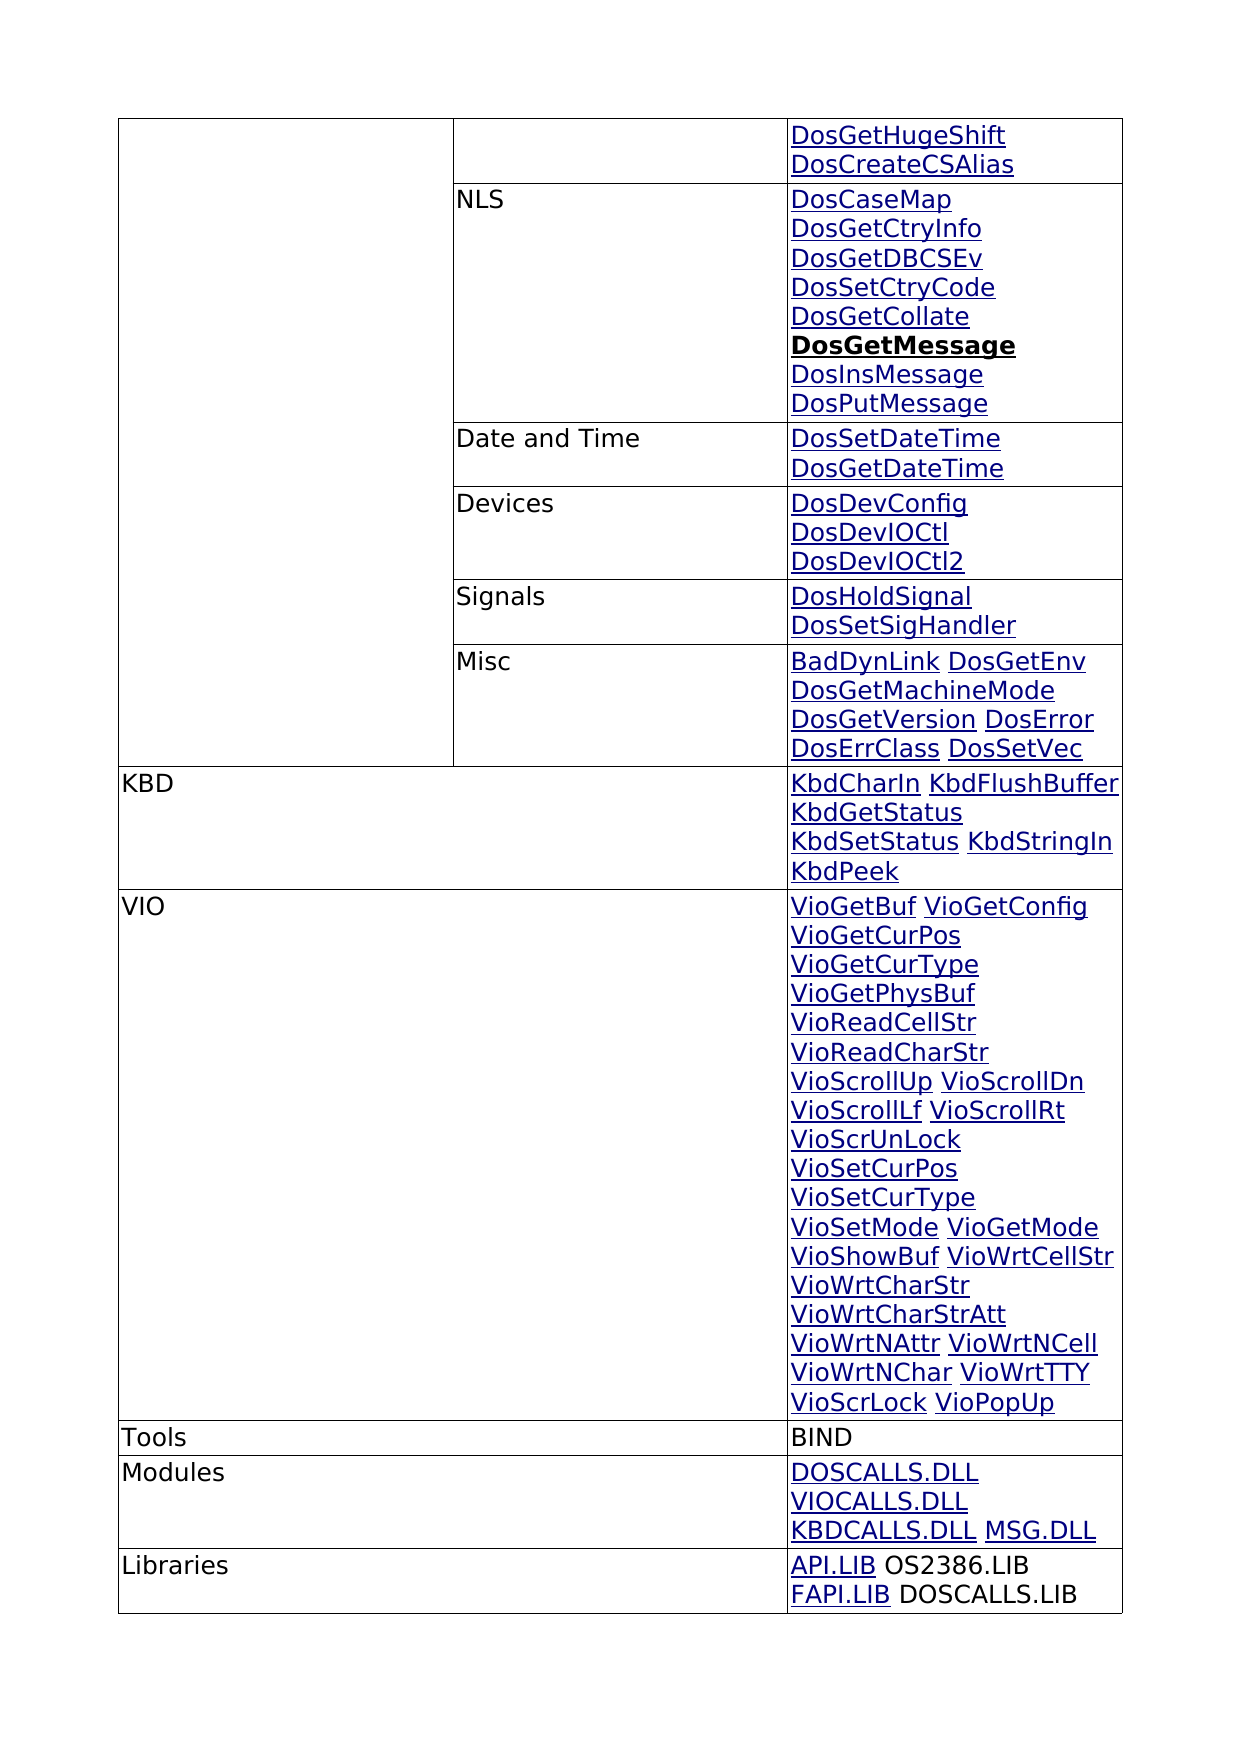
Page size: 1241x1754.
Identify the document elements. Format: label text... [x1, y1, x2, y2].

table_cell API.LIB OS2386.LIB FAPI.LIB DOSCALLS.LIB [788, 1549, 1122, 1613]
table_cell VIO [119, 890, 787, 1420]
table_cell [454, 119, 787, 182]
table_cell DosSetDateTime DosGetDateTime [788, 423, 1122, 486]
table_cell Tools [119, 1421, 787, 1455]
table_cell NLS [454, 184, 787, 422]
table_cell KBD [119, 767, 787, 889]
table_cell DosGetHugeShift DosCreateCSAlias [788, 119, 1122, 182]
table_cell Misc [454, 645, 787, 766]
table_cell DosCaseMap DosGetCtryInfo DosGetDBCSEv DosSetCtryCode DosGetCollate DosGetMessage DosInsMessage DosPutMessage [788, 184, 1122, 422]
table_cell BIND [788, 1421, 1122, 1455]
table_cell [119, 119, 453, 766]
table_cell DOSCALLS.DLL VIOCALLS.DLL KBDCALLS.DLL MSG.DLL [788, 1456, 1122, 1548]
table_cell VioGetBuf VioGetConfig VioGetCurPos VioGetCurType VioGetPhysBuf VioReadCellStr VioReadCharStr VioScrollUp VioScrollDn VioScrollLf VioScrollRt VioScrUnLock VioSetCurPos VioSetCurType VioSetMode VioGetMode VioShowBuf VioWrtCellStr VioWrtCharStr VioWrtCharStrAtt VioWrtNAttr VioWrtNCell VioWrtNChar VioWrtTTY VioScrLock VioPopUp [788, 890, 1122, 1420]
table_cell DosHoldSignal DosSetSigHandler [788, 580, 1122, 644]
table_cell Signals [454, 580, 787, 644]
table_cell Libraries [119, 1549, 787, 1613]
table_cell Devices [454, 487, 787, 579]
table_cell DosDevConfig DosDevIOCtl DosDevIOCtl2 [788, 487, 1122, 579]
table_cell Modules [119, 1456, 787, 1548]
table_cell Date and Time [454, 423, 787, 486]
table_cell KbdCharIn KbdFlushBuffer KbdGetStatus KbdSetStatus KbdStringIn KbdPeek [788, 767, 1122, 889]
table_cell BadDynLink DosGetEnv DosGetMachineMode DosGetVersion DosError DosErrClass DosSetVec [788, 645, 1122, 766]
